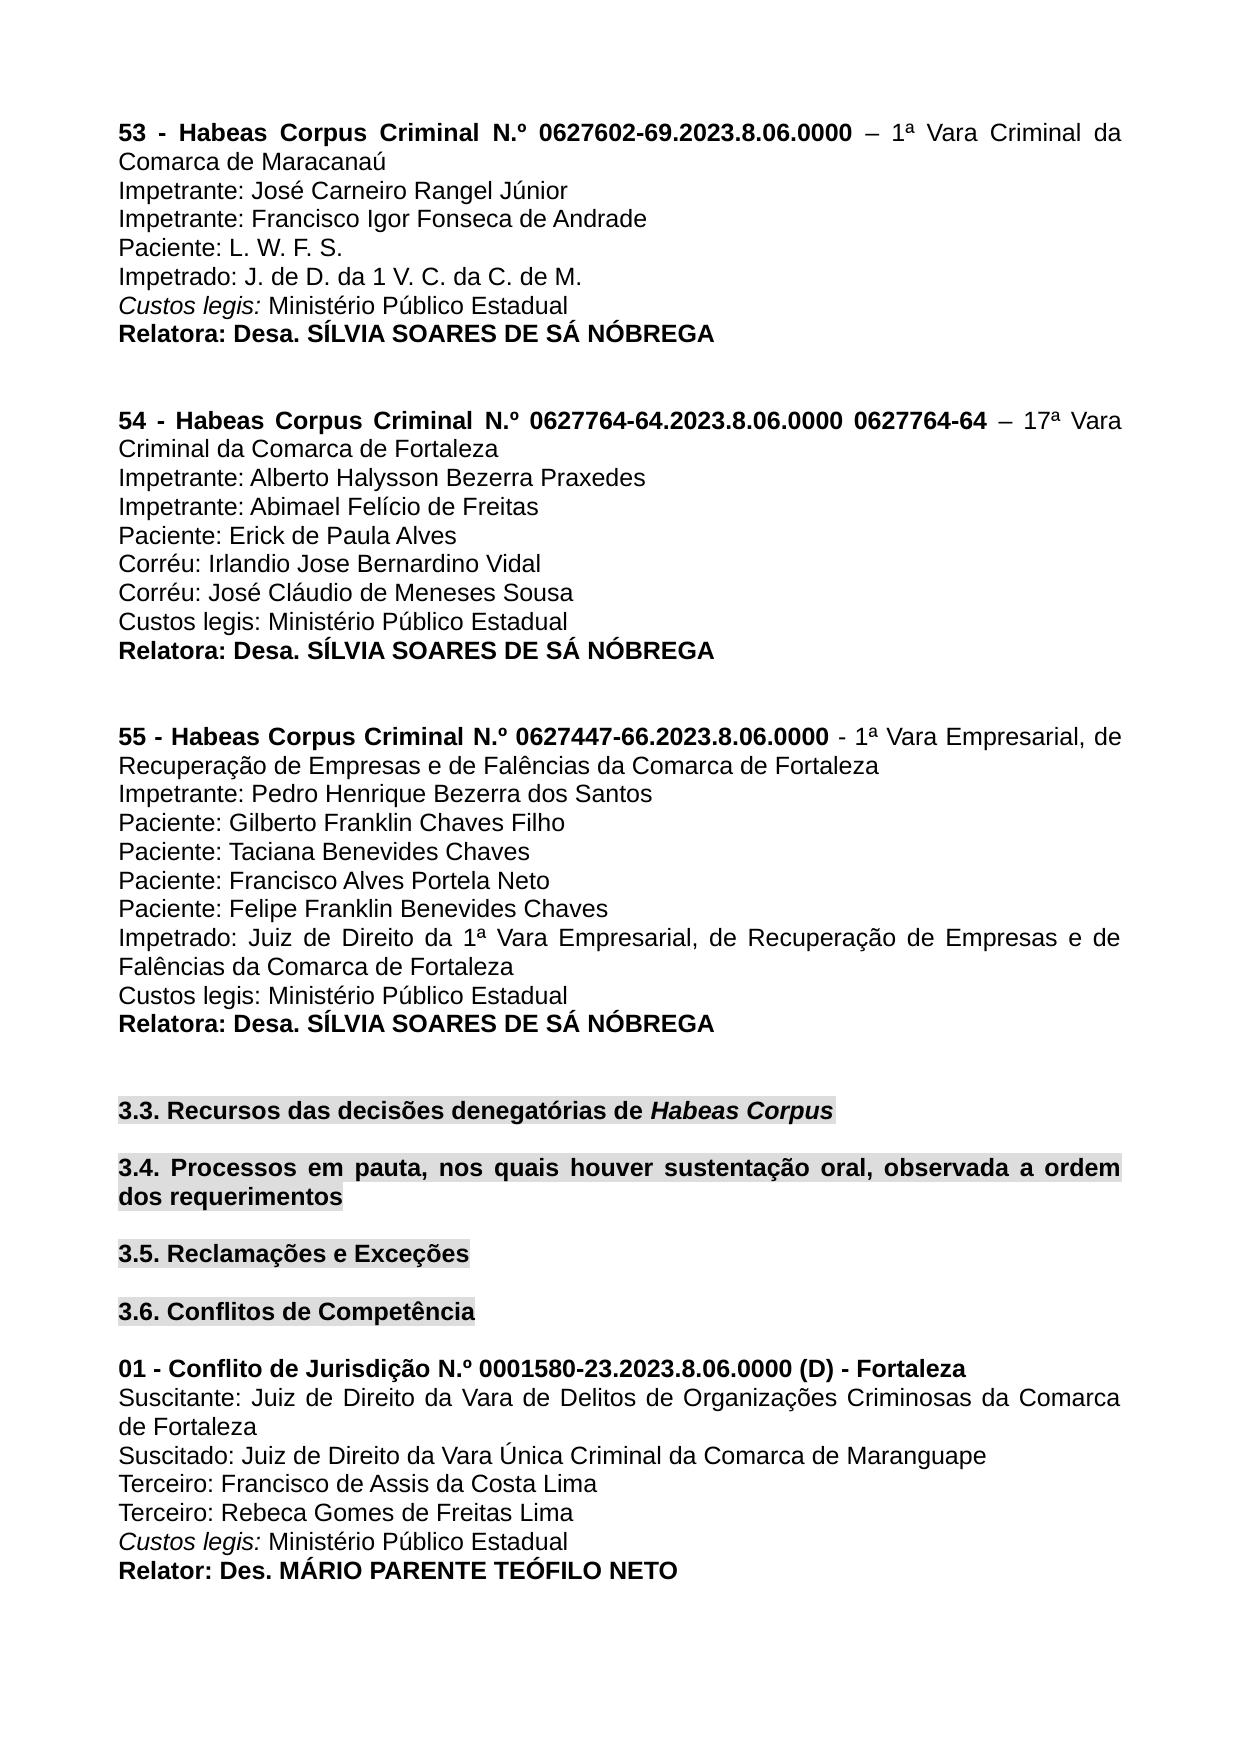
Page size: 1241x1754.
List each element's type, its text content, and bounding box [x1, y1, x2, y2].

text Custos legis: Ministério Público Estadual [118, 607, 1122, 636]
text Suscitado: Juiz de Direito da Vara Única Criminal da Comarca de Maranguape [118, 1441, 1122, 1469]
text Paciente: L. W. F. S. [118, 233, 1122, 262]
text Suscitante: Juiz de Direito da Vara de Delitos de Organizações Criminosas da Comarca de Fortaleza [118, 1383, 1122, 1441]
text Custos legis: Ministério Público Estadual [118, 981, 1122, 1009]
text Paciente: Francisco Alves Portela Neto [118, 866, 1122, 894]
text 3.3. Recursos das decisões denegatórias de Habeas Corpus [118, 1096, 1122, 1124]
text Relatora: Desa. SÍLVIA SOARES DE SÁ NÓBREGA [118, 1009, 1122, 1038]
text Corréu: José Cláudio de Meneses Sousa [118, 578, 1122, 607]
text Impetrante: Pedro Henrique Bezerra dos Santos [118, 779, 1122, 808]
text Paciente: Gilberto Franklin Chaves Filho [118, 808, 1122, 837]
text Relatora: Desa. SÍLVIA SOARES DE SÁ NÓBREGA [118, 319, 1122, 348]
text Impetrado: J. de D. da 1 V. C. da C. de M. [118, 262, 1122, 291]
text Terceiro: Rebeca Gomes de Freitas Lima [118, 1498, 1122, 1527]
text Corréu: Irlandio Jose Bernardino Vidal [118, 549, 1122, 578]
text Terceiro: Francisco de Assis da Costa Lima [118, 1469, 1122, 1498]
text Relator: Des. MÁRIO PARENTE TEÓFILO NETO [118, 1556, 1122, 1584]
text 53 - Habeas Corpus Criminal N.º 0627602-69.2023.8.06.0000 – 1ª Vara Criminal da Comarca de Maracanaú [118, 118, 1122, 176]
text Relatora: Desa. SÍLVIA SOARES DE SÁ NÓBREGA [118, 636, 1122, 664]
text 3.5. Reclamações e Exceções [118, 1239, 1122, 1268]
text Impetrante: Alberto Halysson Bezerra Praxedes [118, 463, 1122, 492]
text Paciente: Erick de Paula Alves [118, 521, 1122, 549]
text Paciente: Taciana Benevides Chaves [118, 837, 1122, 866]
text Impetrante: Abimael Felício de Freitas [118, 492, 1122, 521]
text Custos legis: Ministério Público Estadual [118, 291, 1122, 319]
text 3.4. Processos em pauta, nos quais houver sustentação oral, observada a ordem dos requerimentos [118, 1153, 1122, 1211]
text 55 - Habeas Corpus Criminal N.º 0627447-66.2023.8.06.0000 - 1ª Vara Empresarial, de Recuperação de Empresas e de Falências da Comarca de Fortaleza [118, 722, 1122, 779]
text Impetrante: Francisco Igor Fonseca de Andrade [118, 204, 1122, 233]
text 3.6. Conflitos de Competência [118, 1297, 1122, 1326]
text 01 - Conflito de Jurisdição N.º 0001580-23.2023.8.06.0000 (D) - Fortaleza [118, 1354, 1122, 1383]
text Custos legis: Ministério Público Estadual [118, 1527, 1122, 1556]
text 54 - Habeas Corpus Criminal N.º 0627764-64.2023.8.06.0000 0627764-64 – 17ª Vara Criminal da Comarca de Fortaleza [118, 406, 1122, 463]
text Paciente: Felipe Franklin Benevides Chaves [118, 894, 1122, 923]
text Impetrado: Juiz de Direito da 1ª Vara Empresarial, de Recuperação de Empresas e de Falências da Comarca de Fortaleza [118, 923, 1122, 981]
text Impetrante: José Carneiro Rangel Júnior [118, 176, 1122, 204]
